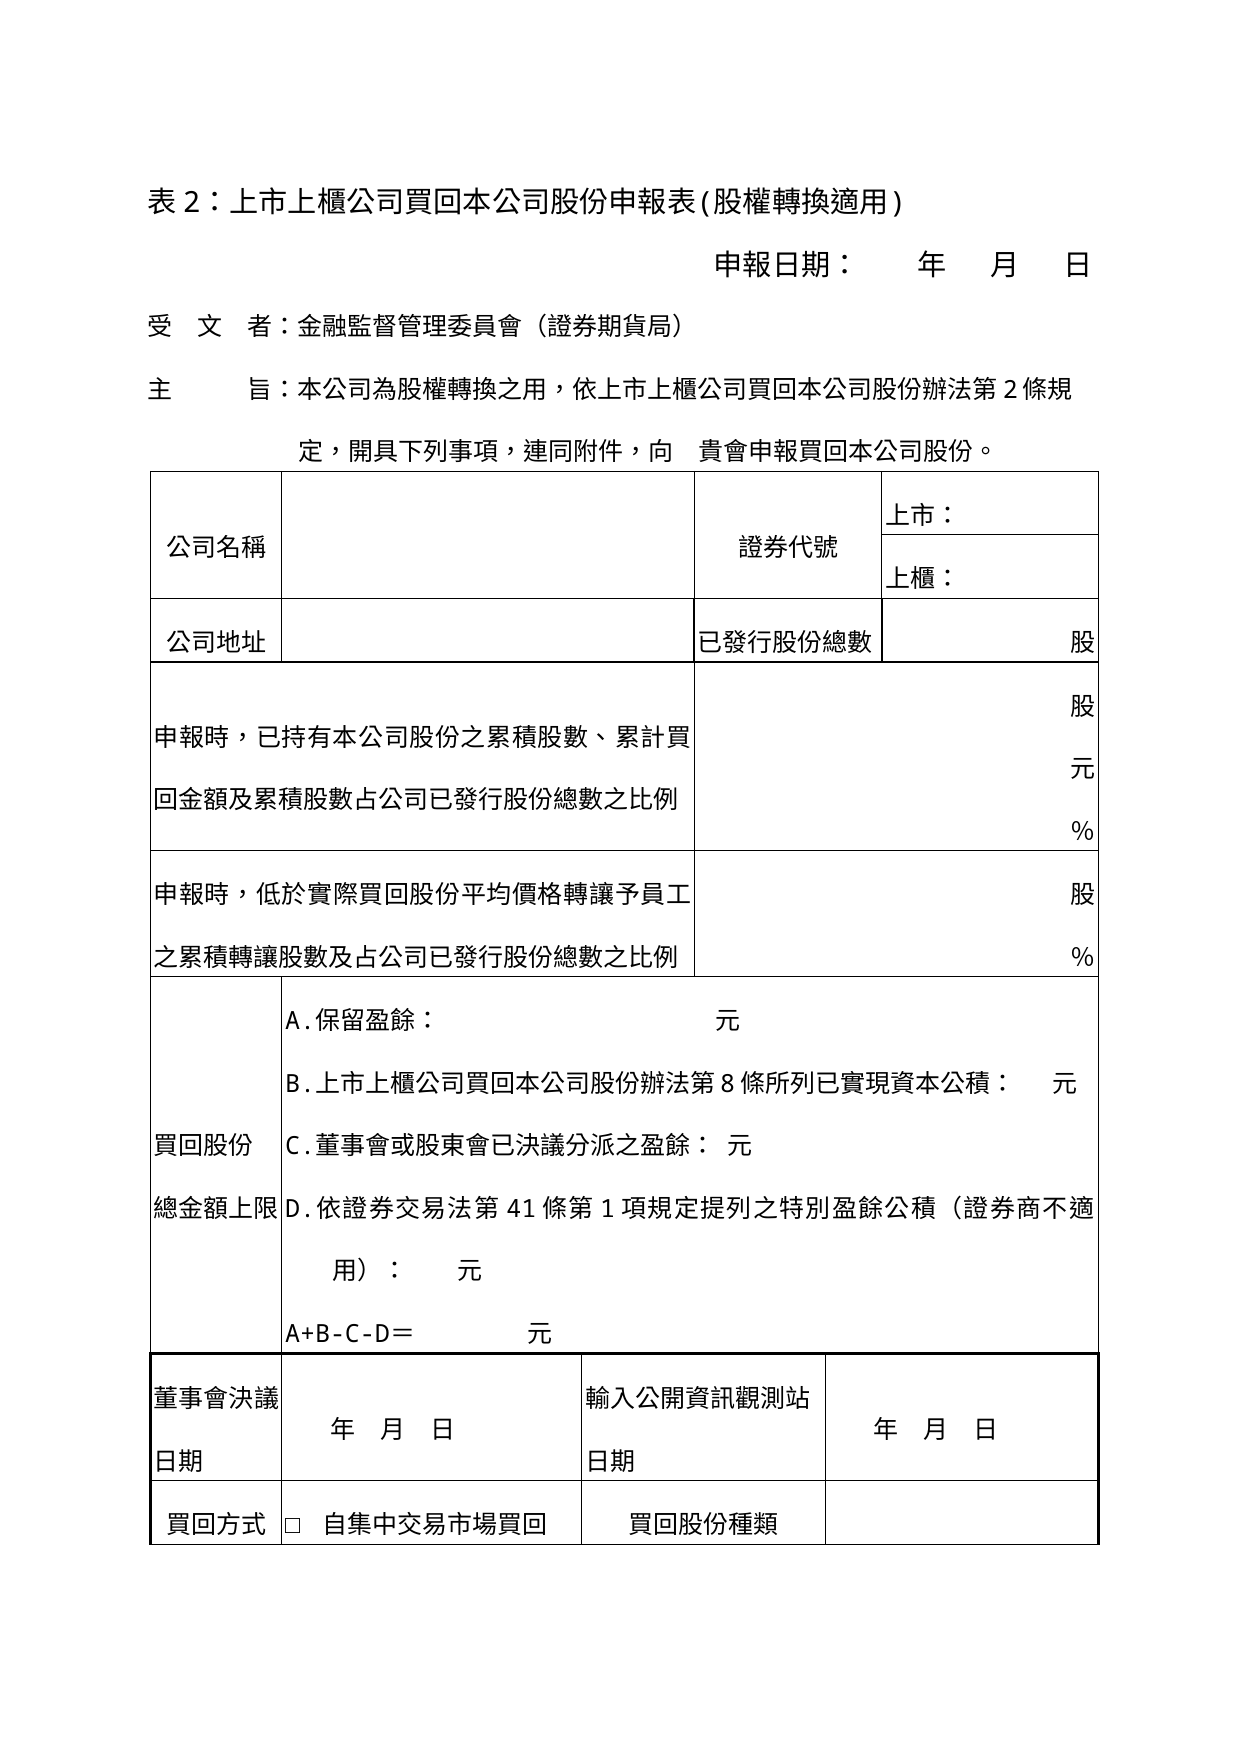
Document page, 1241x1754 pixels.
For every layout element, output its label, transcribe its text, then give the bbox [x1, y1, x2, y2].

table_cell 買回股份 總金額上限 [151, 977, 281, 1352]
text 申報日期： 年 月 日 [148, 221, 1092, 283]
table_cell [826, 1481, 1097, 1544]
table_cell 上櫃： [882, 535, 1098, 598]
table_cell 股 元 ％ [695, 663, 1098, 850]
table_cell 已發行股份總數 [695, 599, 881, 661]
text 主 旨：本公司為股權轉換之用，依上市上櫃公司買回本公司股份辦法第2條規定，開具下列事項，連同附件，向 貴會申報買回本公司股份。 [148, 346, 1092, 471]
text 受 文 者：金融監督管理委員會（證券期貨局） [148, 283, 1092, 346]
table_cell [282, 599, 693, 661]
table_cell A.保留盈餘： 元 B.上市上櫃公司買回本公司股份辦法第8條所列已實現資本公積： 元 C.董事會或股東會已決議分派之盈餘： 元 D.依證券交易法第41條第1項規定提列之特別盈餘公積（證券商不適用）： 元 A+B-C-D＝ 元 [282, 977, 1098, 1352]
table_cell 年 月 日 [826, 1355, 1097, 1480]
table_cell 股 [883, 599, 1098, 661]
table_header 公司名稱 [151, 472, 281, 598]
table_cell 董事會決議日期 [152, 1355, 281, 1480]
table_cell 申報時，已持有本公司股份之累積股數、累計買回金額及累積股數占公司已發行股份總數之比例 [151, 663, 694, 850]
table_cell 買回股份種類 [582, 1481, 825, 1544]
table_cell 股 ％ [695, 851, 1098, 976]
table_cell 買回方式 [152, 1481, 281, 1544]
table_cell 輸入公開資訊觀測站 日期 [582, 1355, 825, 1480]
table_header 上市： [882, 472, 1098, 534]
text 表2：上市上櫃公司買回本公司股份申報表(股權轉換適用) [148, 158, 1092, 221]
table_cell 申報時，低於實際買回股份平均價格轉讓予員工之累積轉讓股數及占公司已發行股份總數之比例 [151, 851, 694, 976]
table_cell 公司地址 [151, 599, 281, 661]
table_header 證券代號 [695, 472, 881, 598]
table_cell 年 月 日 [282, 1355, 581, 1480]
table_cell 自集中交易市場買回 自櫃檯買賣市場買回 公開收購 [282, 1481, 581, 1544]
table_header [282, 472, 694, 598]
